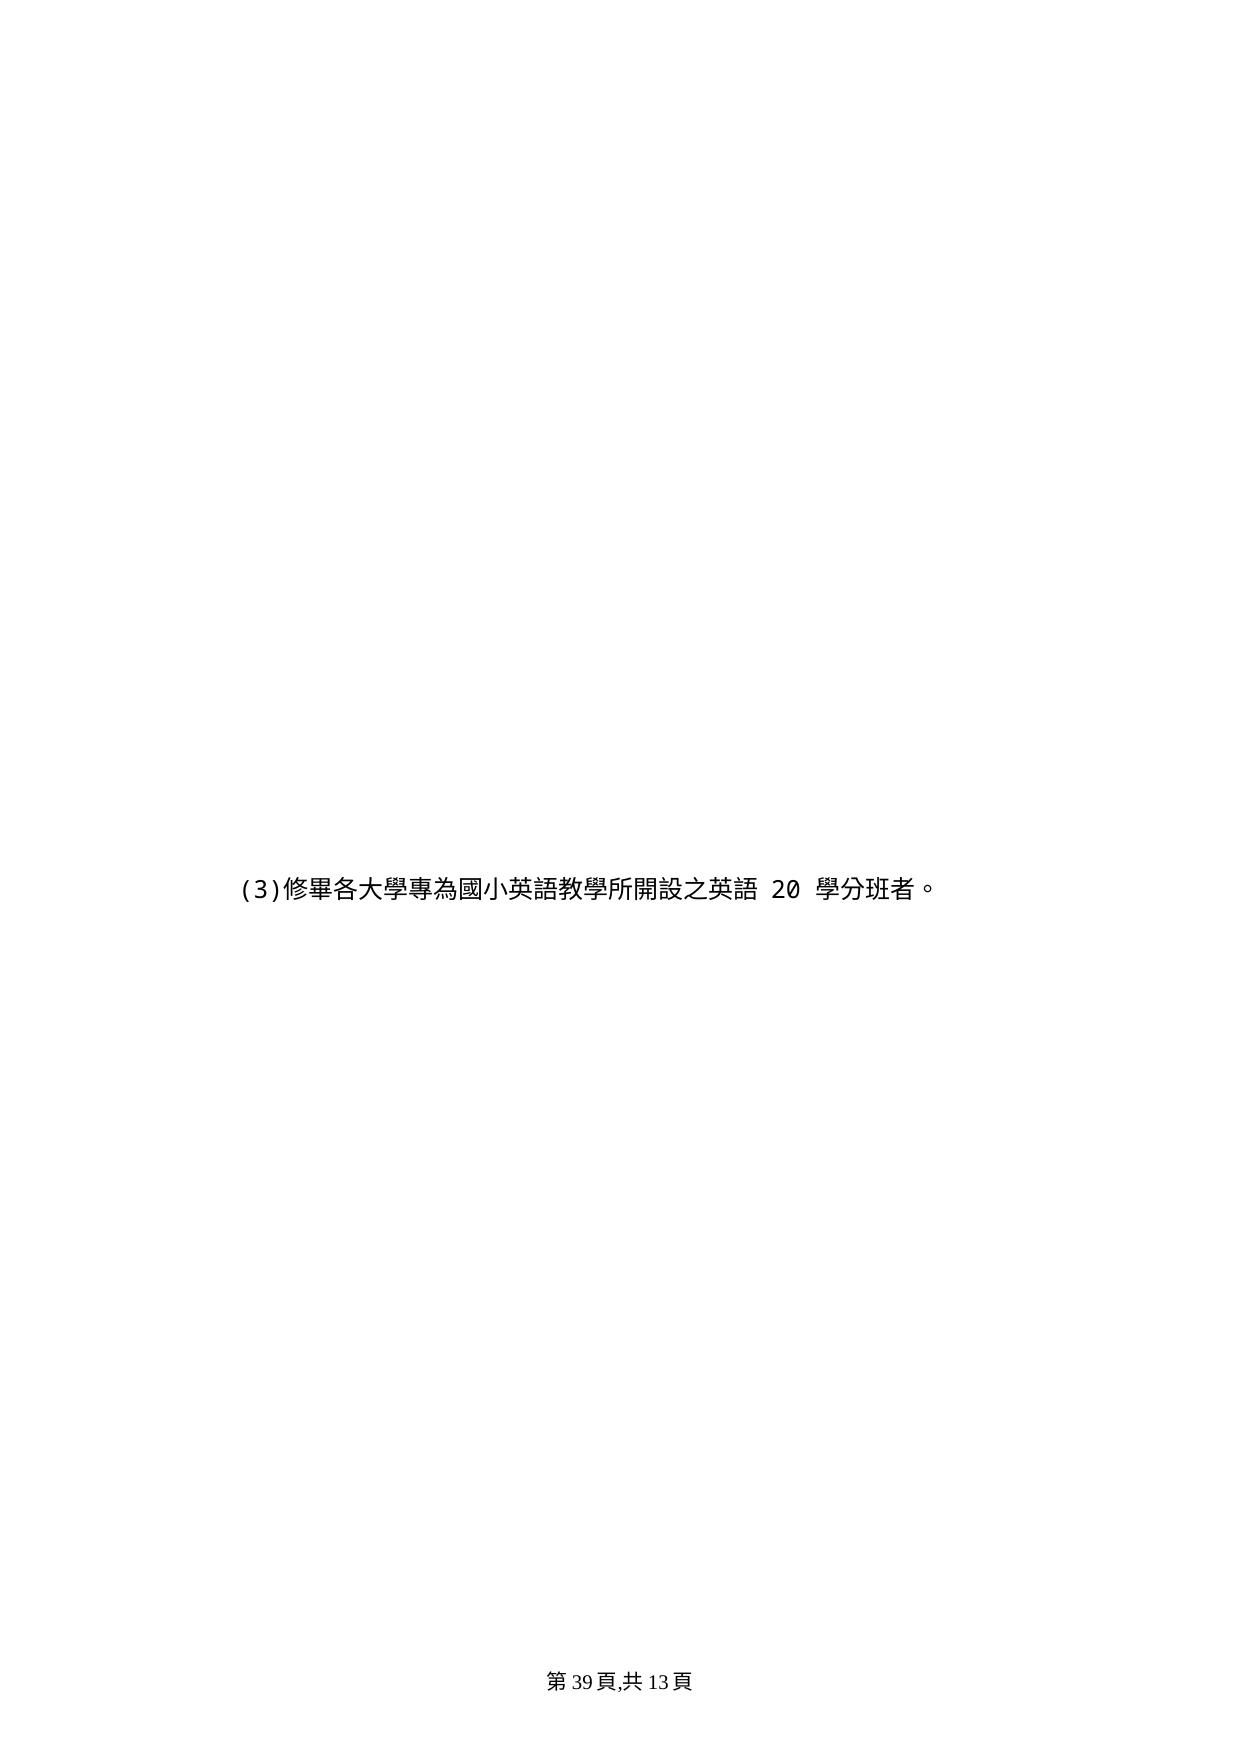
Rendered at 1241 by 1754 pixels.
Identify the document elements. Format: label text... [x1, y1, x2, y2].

text (3)修畢各大學專為國小英語教學所開設之英語 20 學分班者。 [118, 846, 1122, 908]
